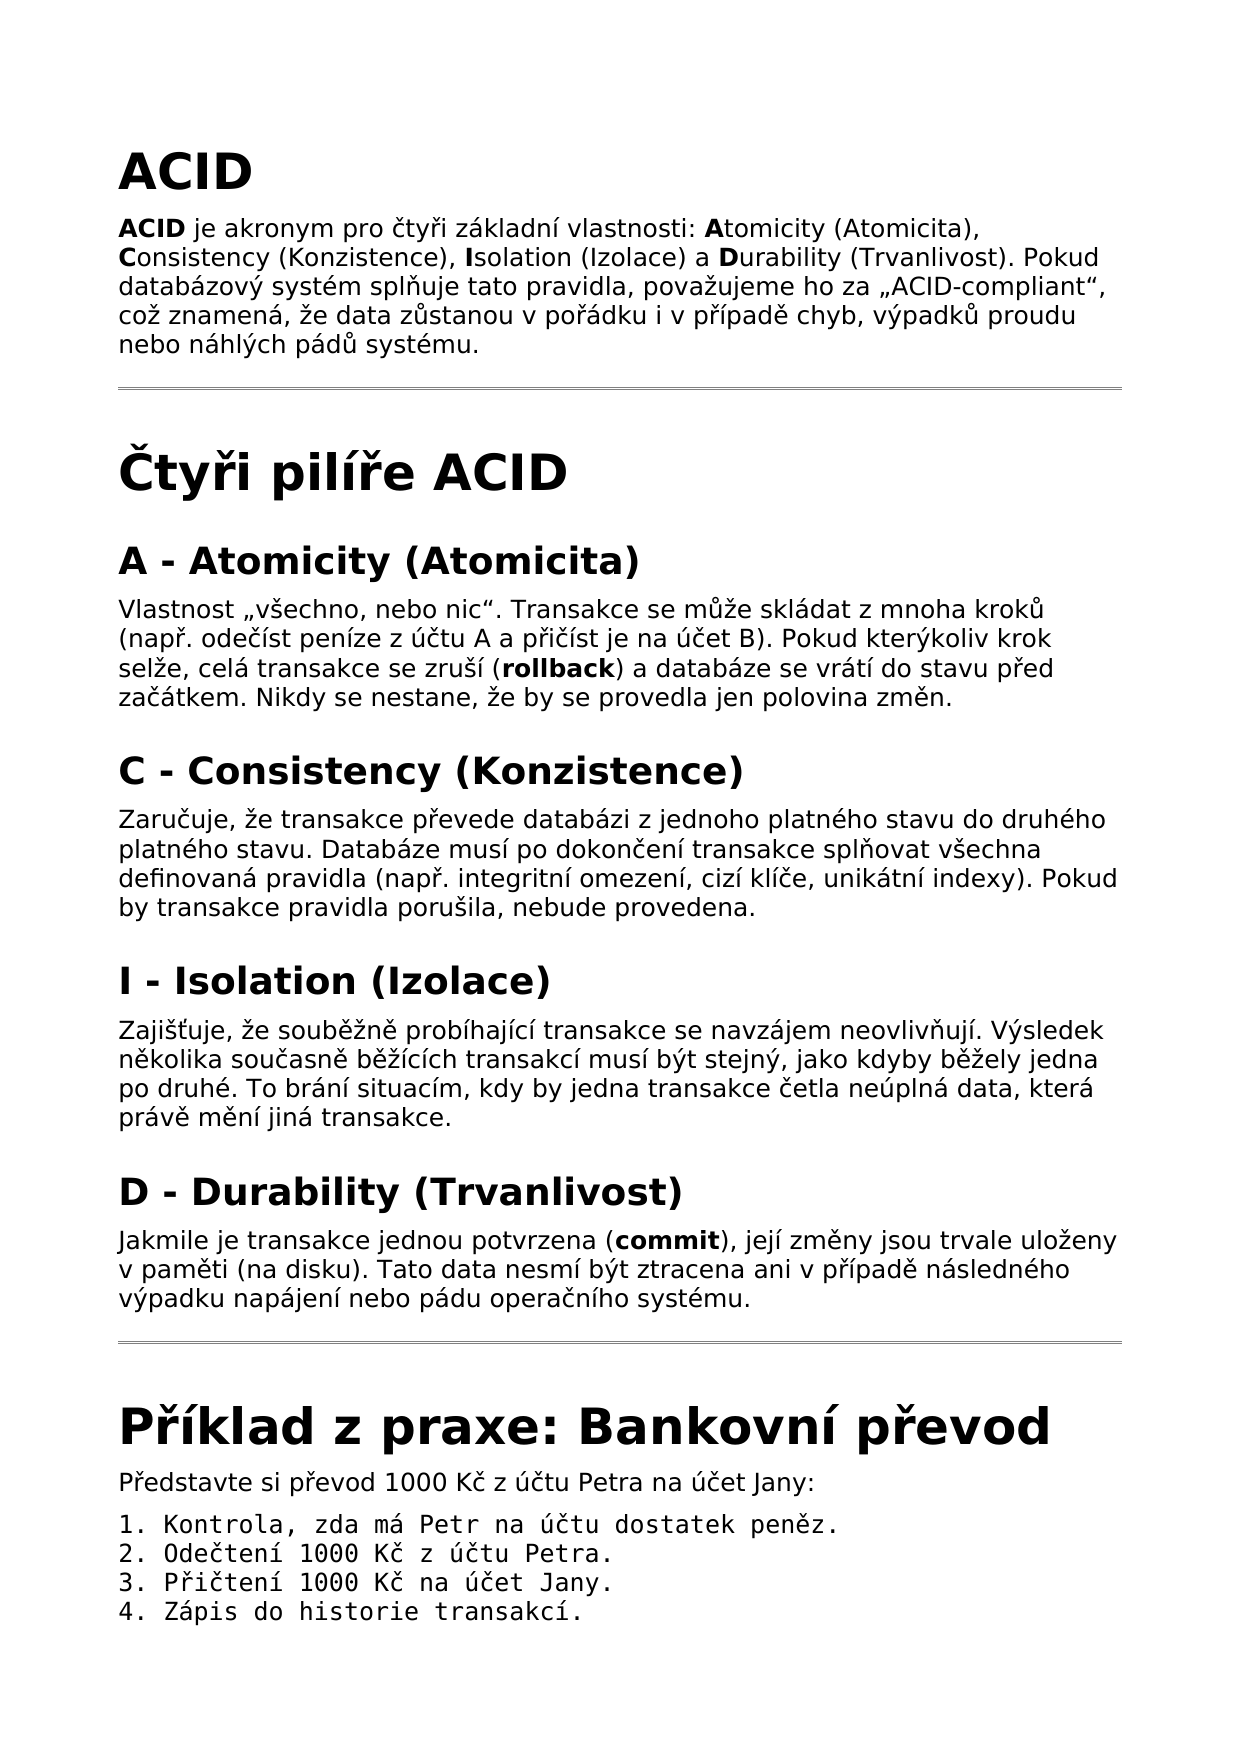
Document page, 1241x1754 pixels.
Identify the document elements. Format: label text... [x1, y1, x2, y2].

subtitle C - Consistency (Konzistence) [118, 749, 1122, 793]
subtitle D - Durability (Trvanlivost) [118, 1170, 1122, 1214]
text Vlastnost „všechno, nebo nic“. Transakce se může skládat z mnoha kroků (např. odečíst peníze z účtu A a přičíst je na účet B). Pokud kterýkoliv krok selže, celá transakce se zruší (rollback) a databáze se vrátí do stavu před začátkem. Nikdy se nestane, že by se provedla jen polovina změn. [118, 595, 1122, 712]
text Zaručuje, že transakce převede databázi z jednoho platného stavu do druhého platného stavu. Databáze musí po dokončení transakce splňovat všechna definovaná pravidla (např. integritní omezení, cizí klíče, unikátní indexy). Pokud by transakce pravidla porušila, nebude provedena. [118, 806, 1122, 922]
text Jakmile je transakce jednou potvrzena (commit), její změny jsou trvale uloženy v paměti (na disku). Tato data nesmí být ztracena ani v případě následného výpadku napájení nebo pádu operačního systému. [118, 1226, 1122, 1314]
subtitle Čtyři pilíře ACID [118, 443, 1122, 502]
subtitle ACID [118, 143, 1122, 201]
text 1. Kontrola, zda má Petr na účtu dostatek peněz. 2. Odečtení 1000 Kč z účtu Petra. 3. Přičtení 1000 Kč na účet Jany. 4. Zápis do historie transakcí. [118, 1510, 1122, 1627]
subtitle A - Atomicity (Atomicita) [118, 539, 1122, 583]
text ACID je akronym pro čtyři základní vlastnosti: Atomicity (Atomicita), Consistency (Konzistence), Isolation (Izolace) a Durability (Trvanlivost). Pokud databázový systém splňuje tato pravidla, považujeme ho za „ACID-compliant“, což znamená, že data zůstanou v pořádku i v případě chyb, výpadků proudu nebo náhlých pádů systému. [118, 214, 1122, 360]
text Zajišťuje, že souběžně probíhající transakce se navzájem neovlivňují. Výsledek několika současně běžících transakcí musí být stejný, jako kdyby běžely jedna po druhé. To brání situacím, kdy by jedna transakce četla neúplná data, která právě mění jiná transakce. [118, 1016, 1122, 1133]
subtitle Příklad z praxe: Bankovní převod [118, 1398, 1122, 1456]
text Představte si převod 1000 Kč z účtu Petra na účet Jany: [118, 1468, 1122, 1498]
subtitle I - Isolation (Izolace) [118, 960, 1122, 1003]
